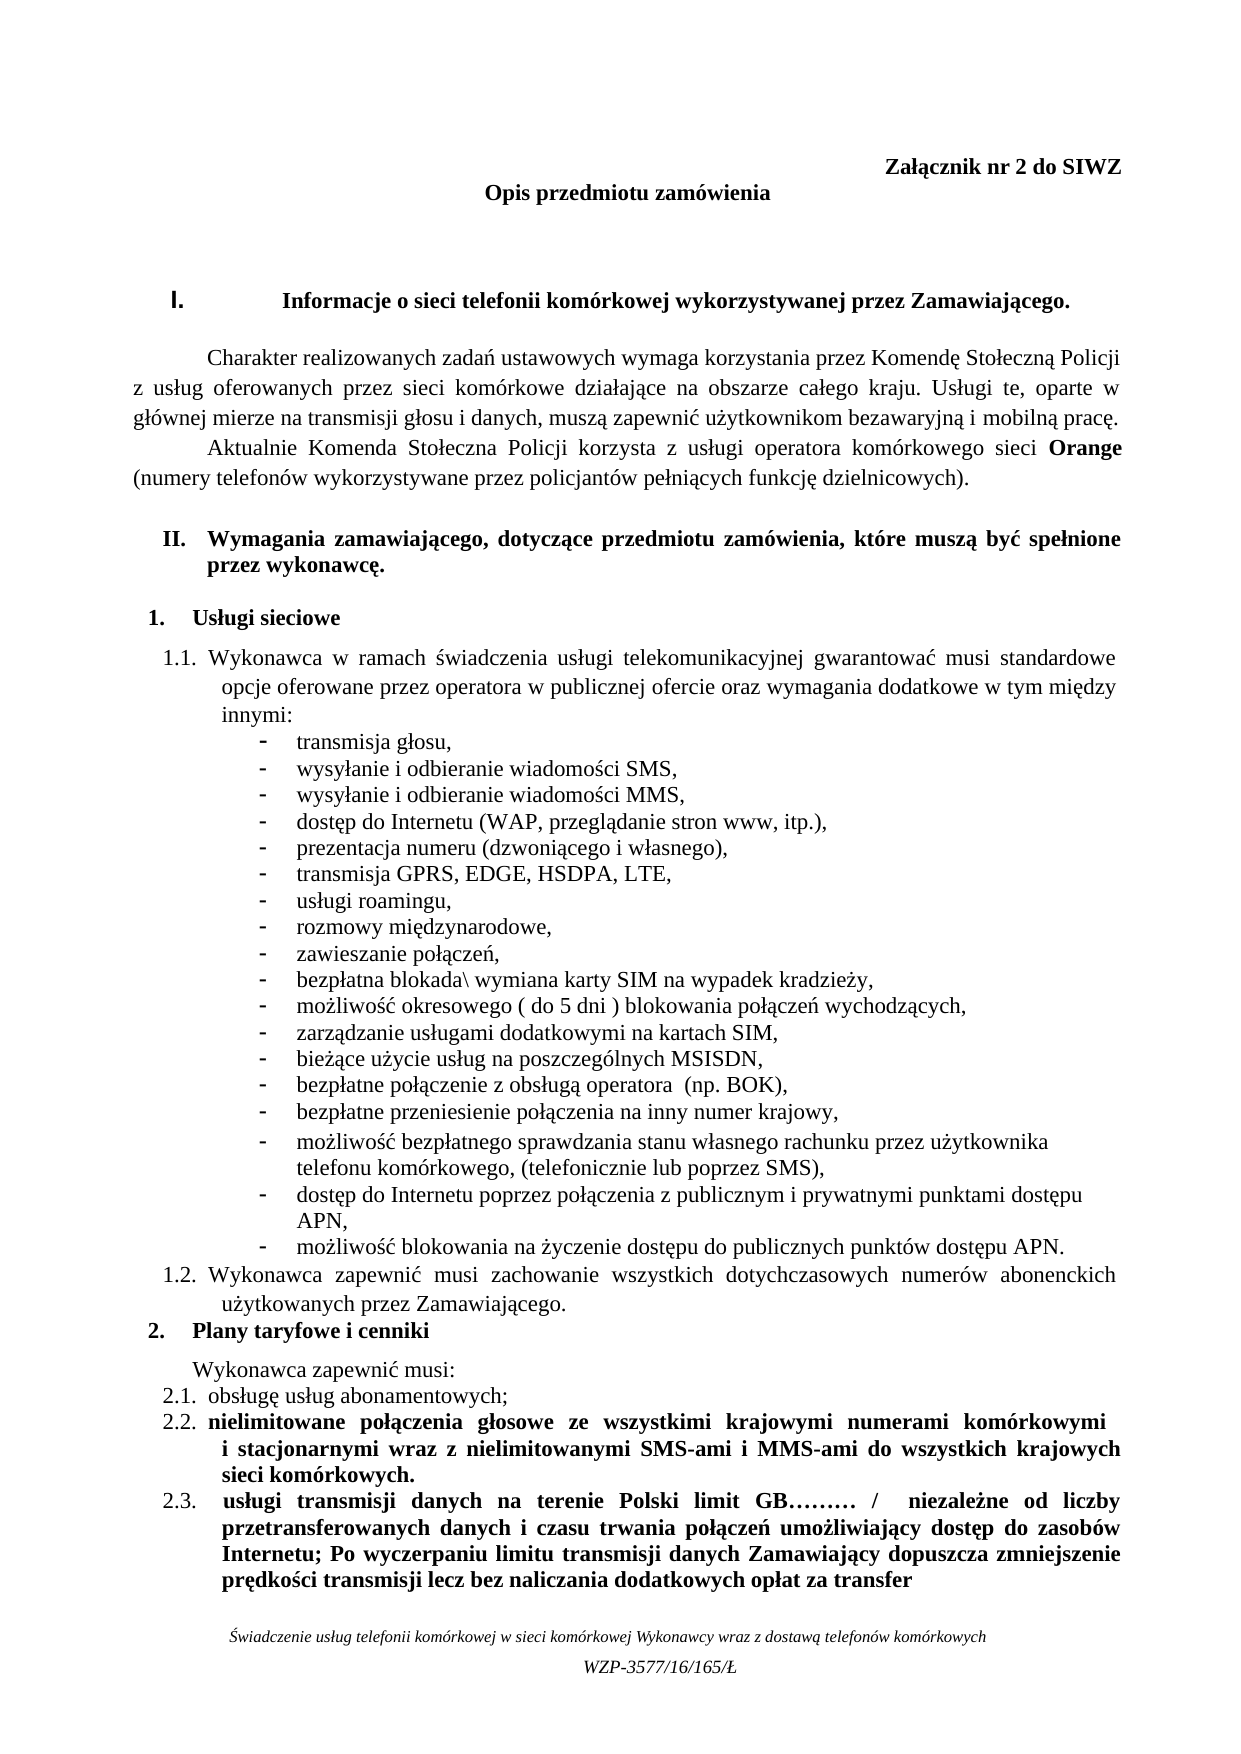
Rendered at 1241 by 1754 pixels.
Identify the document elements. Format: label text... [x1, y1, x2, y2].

list Usługi sieciowe [148, 604, 1122, 630]
list nielimitowane połączenia głosowe ze wszystkimi krajowymi numerami komórkowymi i stacjonarnymi wraz z nielimitowanymi SMS-ami i MMS-ami do wszystkich krajowych sieci komórkowych. [162, 1408, 1122, 1487]
list zarządzanie usługami dodatkowymi na kartach SIM, [259, 1019, 1122, 1045]
list Plany taryfowe i cenniki [148, 1317, 1122, 1343]
text Załącznik nr 2 do SIWZ [133, 153, 1122, 179]
list transmisja GPRS, EDGE, HSDPA, LTE, [259, 861, 1122, 887]
text Wykonawca zapewnić musi: [192, 1356, 1122, 1382]
list dostęp do Internetu (WAP, przeglądanie stron www, itp.), [259, 808, 1122, 834]
list Wymagania zamawiającego, dotyczące przedmiotu zamówienia, które muszą być spełnione przez wykonawcę. [162, 525, 1122, 577]
list Wykonawca w ramach świadczenia usługi telekomunikacyjnej gwarantować musi standardowe opcje oferowane przez operatora w publicznej ofercie oraz wymagania dodatkowe w tym między innymi: [162, 643, 1117, 728]
list możliwość blokowania na życzenie dostępu do publicznych punktów dostępu APN. [259, 1233, 1122, 1260]
list możliwość okresowego ( do 5 dni ) blokowania połączeń wychodzących, [259, 992, 1122, 1019]
list bieżące użycie usług na poszczególnych MSISDN, [259, 1045, 1122, 1071]
list rozmowy międzynarodowe, [259, 913, 1122, 939]
text Charakter realizowanych zadań ustawowych wymaga korzystania przez Komendę Stołeczną Policji z usług oferowanych przez sieci komórkowe działające na obszarze całego kraju. Usługi te, oparte w głównej mierze na transmisji głosu i danych, muszą zapewnić użytkownikom bezawaryjną i mobilną pracę. [133, 343, 1122, 430]
list bezpłatne przeniesienie połączenia na inny numer krajowy, [259, 1098, 1122, 1124]
text Aktualnie Komenda Stołeczna Policji korzysta z usługi operatora komórkowego sieci Orange (numery telefonów wykorzystywane przez policjantów pełniących funkcję dzielnicowych). [133, 434, 1122, 491]
list usługi roamingu, [259, 887, 1122, 913]
list dostęp do Internetu poprzez połączenia z publicznym i prywatnymi punktami dostępu APN, [259, 1181, 1122, 1233]
text Opis przedmiotu zamówienia [133, 179, 1122, 206]
list możliwość bezpłatnego sprawdzania stanu własnego rachunku przez użytkownika telefonu komórkowego, (telefonicznie lub poprzez SMS), [259, 1128, 1122, 1181]
list bezpłatna blokada\ wymiana karty SIM na wypadek kradzieży, [259, 966, 1122, 992]
list obsługę usług abonamentowych; [162, 1382, 1122, 1408]
list Informacje o sieci telefonii komórkowej wykorzystywanej przez Zamawiającego. [170, 284, 1122, 313]
list Wykonawca zapewnić musi zachowanie wszystkich dotychczasowych numerów abonenckich użytkowanych przez Zamawiającego. [162, 1260, 1117, 1317]
list zawieszanie połączeń, [259, 939, 1122, 966]
list bezpłatne połączenie z obsługą operatora (np. BOK), [259, 1071, 1122, 1098]
list usługi transmisji danych na terenie Polski limit GB……… / niezależne od liczby przetransferowanych danych i czasu trwania połączeń umożliwiający dostęp do zasobów Internetu; Po wyczerpaniu limitu transmisji danych Zamawiający dopuszcza zmniejszenie prędkości transmisji lecz bez naliczania dodatkowych opłat za transfer [162, 1487, 1122, 1593]
list wysyłanie i odbieranie wiadomości MMS, [259, 781, 1122, 808]
list transmisja głosu, [259, 728, 1122, 755]
list wysyłanie i odbieranie wiadomości SMS, [259, 755, 1122, 781]
list prezentacja numeru (dzwoniącego i własnego), [259, 834, 1122, 861]
